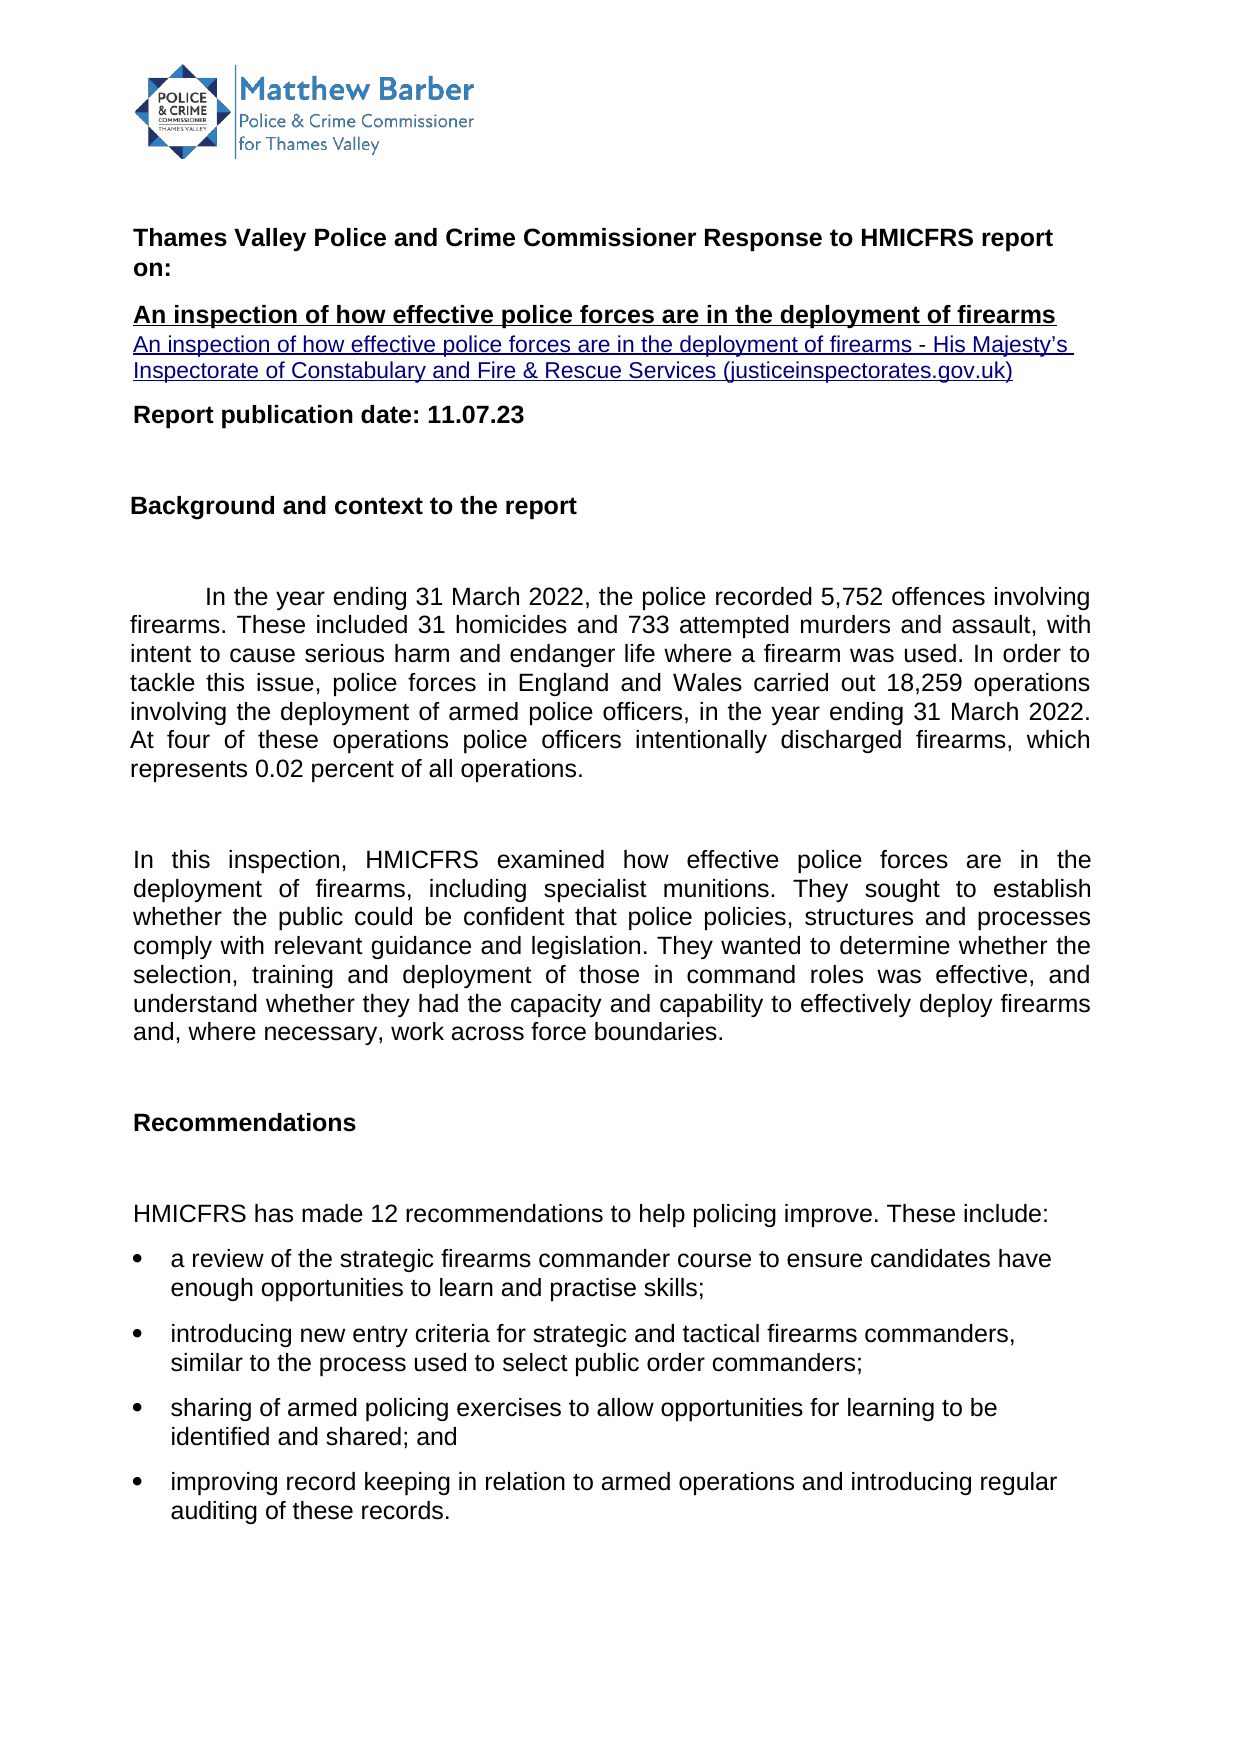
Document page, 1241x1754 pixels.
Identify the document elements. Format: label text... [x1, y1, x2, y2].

text Thames Valley Police and Crime Commissioner Response to HMICFRS report on: [133, 223, 1090, 282]
text An inspection of how effective police forces are in the deployment of firearms [133, 300, 1095, 329]
list a review of the strategic firearms commander course to ensure candidates have enough opportunities to learn and practise skills; [133, 1244, 1090, 1302]
text Background and context to the report [130, 491, 1090, 519]
text In this inspection, HMICFRS examined how effective police forces are in the deployment of firearms, including specialist munitions. They sought to establish whether the public could be confident that police policies, structures and processes comply with relevant guidance and legislation. They wanted to determine whether the selection, training and deployment of those in command roles was effective, and understand whether they had the capacity and capability to effectively deploy firearms and, where necessary, work across force boundaries. [133, 845, 1093, 1046]
text Report publication date: 11.07.23 [133, 400, 1090, 429]
list improving record keeping in relation to armed operations and introducing regular auditing of these records. [133, 1467, 1090, 1525]
text HMICFRS has made 12 recommendations to help policing improve. These include: [133, 1199, 1090, 1228]
list An inspection of how effective police forces are in the deployment of firearms - His Majesty’s Inspectorate of Constabulary and Fire & Rescue Services (justiceinspectorates.gov.uk) [133, 331, 1095, 383]
list introducing new entry criteria for strategic and tactical firearms commanders, similar to the process used to select public order commanders; [133, 1319, 1090, 1376]
list sharing of armed policing exercises to allow opportunities for learning to be identified and shared; and [133, 1393, 1090, 1451]
text In the year ending 31 March 2022, the police recorded 5,752 offences involving firearms. These included 31 homicides and 733 attempted murders and assault, with intent to cause serious harm and endanger life where a firearm was used. In order to tackle this issue, police forces in England and Wales carried out 18,259 operations involving the deployment of armed police officers, in the year ending 31 March 2022. At four of these operations police officers intentionally discharged firearms, which represents 0.02 percent of all operations. [130, 582, 1093, 783]
text Recommendations [133, 1108, 1093, 1137]
